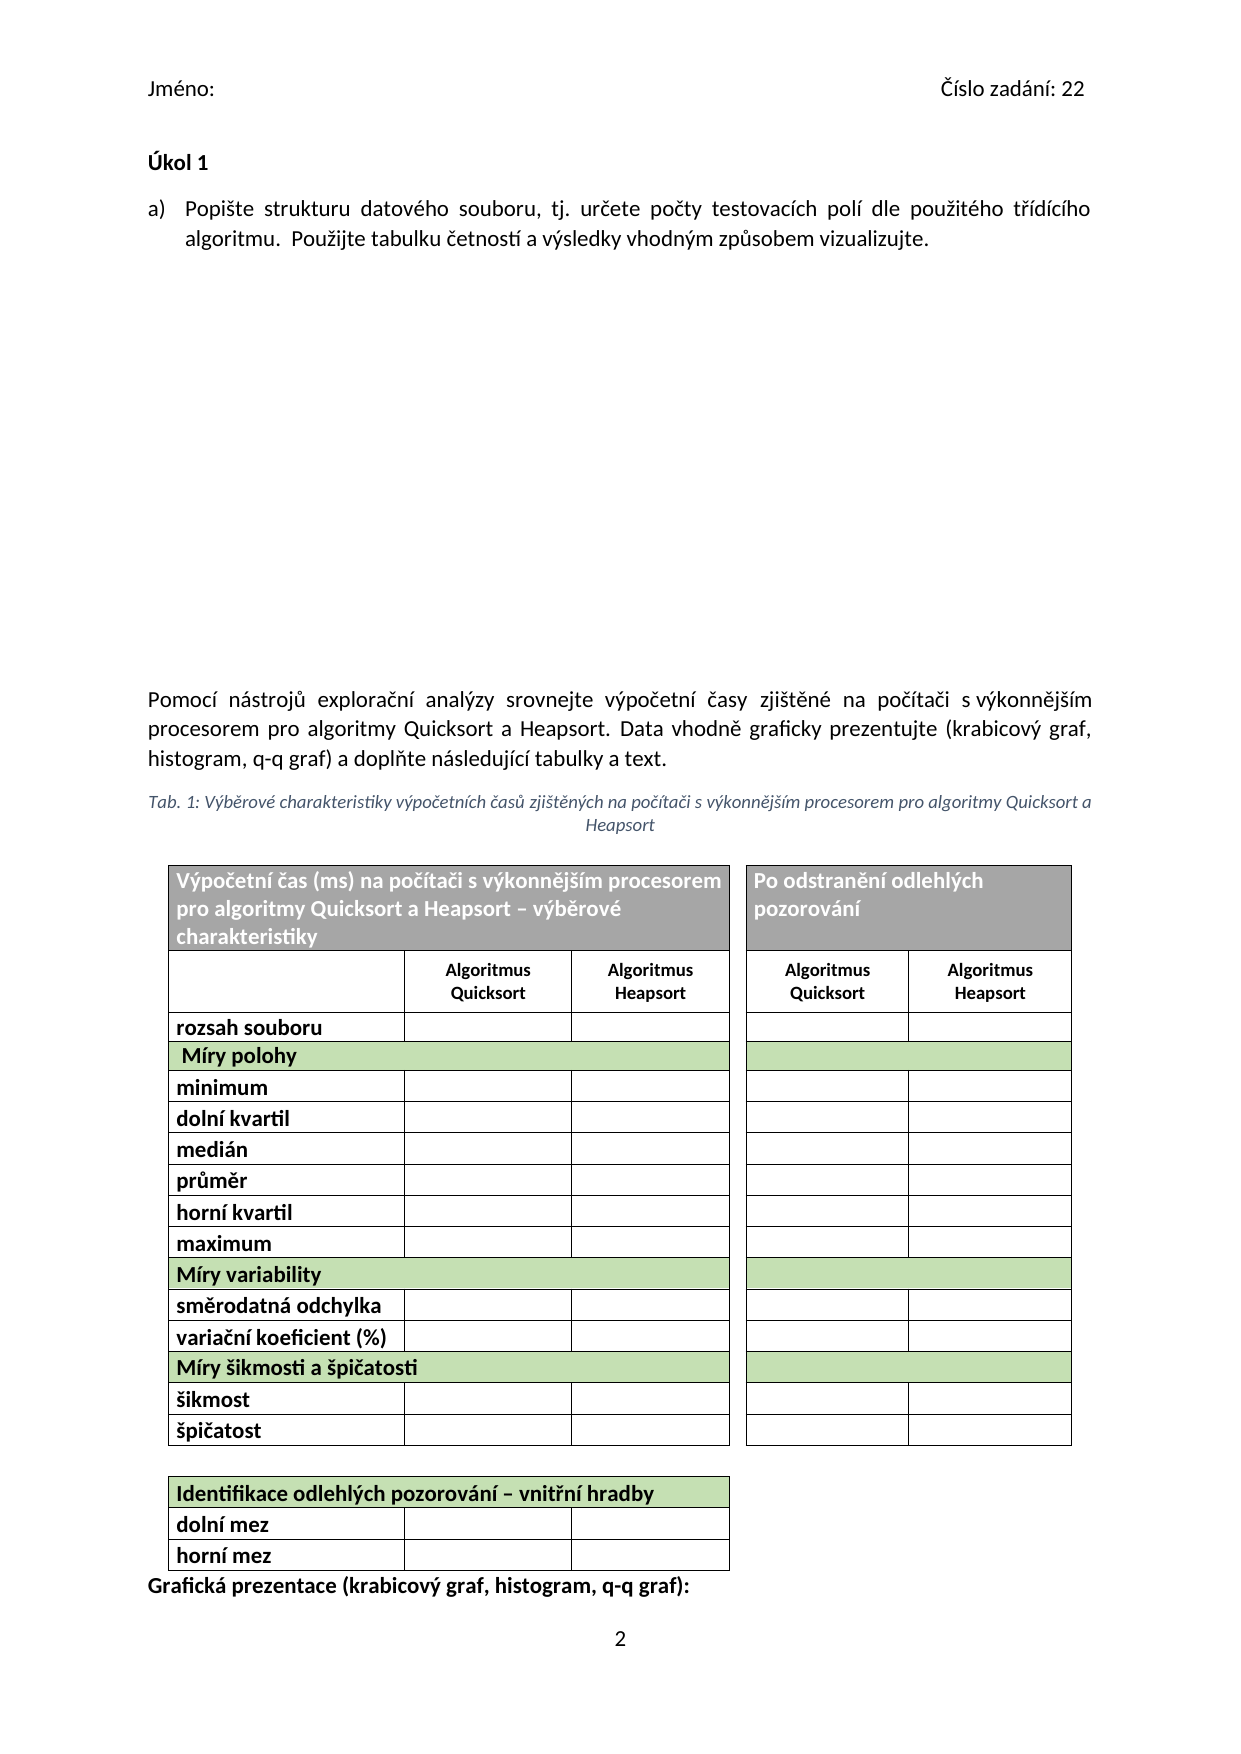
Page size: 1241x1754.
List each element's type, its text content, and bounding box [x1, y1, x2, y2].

table_cell [965, 1539, 1071, 1570]
table_cell [909, 1227, 1071, 1257]
table_cell směrodatná odchylka [169, 1290, 404, 1320]
table_cell [572, 1508, 729, 1538]
table_cell [909, 1321, 1071, 1351]
table_cell minimum [169, 1071, 404, 1101]
table_cell [611, 1446, 729, 1476]
table_cell [965, 1446, 1071, 1476]
text Tab. 1: Výběrové charakteristiky výpočetních časů zjištěných na počítači s výkonnějším procesorem pro algoritmy Quicksort a Heapsort [148, 790, 1093, 836]
table_cell [405, 1290, 571, 1320]
table_cell [169, 951, 404, 1012]
table_cell [909, 1383, 1071, 1413]
table_cell [909, 1165, 1071, 1195]
table_cell Identifikace odlehlých pozorování – vnitřní hradby [169, 1477, 729, 1507]
table_cell [572, 1133, 729, 1163]
table_cell medián [169, 1133, 404, 1163]
table_cell [747, 1258, 1071, 1288]
table_cell [572, 1290, 729, 1320]
table_cell [909, 1415, 1071, 1445]
table_cell horní kvartil [169, 1196, 404, 1226]
table_cell [909, 1071, 1071, 1101]
table_cell maximum [169, 1227, 404, 1257]
table_cell [730, 1507, 746, 1538]
table_cell [747, 1196, 908, 1226]
table_cell [747, 1290, 908, 1320]
text Pomocí nástrojů explorační analýzy srovnejte výpočetní časy zjištěné na počítači s výkonnějším procesorem pro algoritmy Quicksort a Heapsort. Data vhodně graficky prezentujte (krabicový graf, histogram, q-q graf) a doplňte následující tabulky a text. [148, 685, 1093, 772]
table_cell dolní kvartil [169, 1102, 404, 1132]
table_cell [965, 1476, 1071, 1507]
table_cell Algoritmus Quicksort [747, 951, 908, 1012]
table_cell [909, 1476, 965, 1507]
table_cell horní mez [169, 1540, 404, 1570]
table_header [730, 865, 746, 1445]
table_cell [405, 1508, 571, 1538]
table_cell [405, 1383, 571, 1413]
table_cell [747, 1042, 1071, 1070]
table_cell dolní mez [169, 1508, 404, 1538]
table_header Výpočetní čas (ms) na počítači s výkonnějším procesorem pro algoritmy Quicksort a Heapsort – výběrové charakteristiky [169, 866, 729, 950]
table_cell [572, 1321, 729, 1351]
table_cell [572, 1071, 729, 1101]
table_cell [909, 1290, 1071, 1320]
table_cell [746, 1446, 909, 1476]
table_cell [169, 1446, 404, 1476]
table_cell [909, 1133, 1071, 1163]
list o [223, 836, 1093, 864]
table_cell Algoritmus Quicksort [405, 951, 571, 1012]
table_cell [909, 1507, 965, 1538]
table_cell [405, 1415, 571, 1445]
table_cell [572, 1383, 729, 1413]
table_cell [747, 1133, 908, 1163]
table_cell špičatost [169, 1415, 404, 1445]
table_cell [747, 1165, 908, 1195]
table_cell [747, 1352, 1071, 1382]
table_cell Algoritmus Heapsort [909, 951, 1071, 1012]
text Grafická prezentace (krabicový graf, histogram, q-q graf): [148, 1571, 1093, 1599]
table_cell [405, 1540, 571, 1570]
table_cell [965, 1507, 1071, 1538]
table_cell [572, 1013, 729, 1041]
table_cell [405, 1165, 571, 1195]
table_cell [405, 1102, 571, 1132]
table_cell [571, 1446, 611, 1476]
table_cell [747, 1102, 908, 1132]
text Úkol 1 [148, 148, 1093, 176]
table_cell [747, 1321, 908, 1351]
table_cell [405, 1227, 571, 1257]
table_cell [747, 1071, 908, 1101]
table_cell [730, 1476, 746, 1507]
table_cell [405, 1196, 571, 1226]
table_cell Míry polohy [169, 1042, 729, 1070]
table_cell [747, 1013, 908, 1041]
table_cell [909, 1196, 1071, 1226]
table_cell šikmost [169, 1383, 404, 1413]
table_cell [747, 1227, 908, 1257]
list Popište strukturu datového souboru, tj. určete počty testovacích polí dle použitého třídícího algoritmu. Použijte tabulku četností a výsledky vhodným způsobem vizualizujte. [148, 194, 1093, 252]
table_cell [730, 1445, 746, 1476]
table_cell [572, 1102, 729, 1132]
table_cell [405, 1133, 571, 1163]
table_cell [730, 1539, 746, 1570]
table_cell [405, 1446, 571, 1476]
table_header Po odstranění odlehlých pozorování [747, 866, 1071, 950]
table_cell variační koeficient (%) [169, 1321, 404, 1351]
table_cell [572, 1165, 729, 1195]
table_cell Algoritmus Heapsort [572, 951, 729, 1012]
table_cell [405, 1321, 571, 1351]
table_cell [405, 1071, 571, 1101]
table_cell [746, 1507, 909, 1538]
table_cell [909, 1013, 1071, 1041]
table_cell rozsah souboru [169, 1013, 404, 1041]
table_cell [572, 1540, 729, 1570]
table_cell [405, 1013, 571, 1041]
table_cell Míry šikmosti a špičatosti [169, 1352, 729, 1382]
table_cell [747, 1383, 908, 1413]
table_cell [572, 1196, 729, 1226]
table_cell [909, 1539, 965, 1570]
table_cell průměr [169, 1165, 404, 1195]
table_cell [746, 1539, 909, 1570]
table_cell [909, 1102, 1071, 1132]
table_cell [572, 1227, 729, 1257]
table_cell [572, 1415, 729, 1445]
table_cell [747, 1415, 908, 1445]
table_cell Míry variability [169, 1258, 729, 1288]
table_cell [909, 1446, 965, 1476]
table_cell [746, 1476, 909, 1507]
